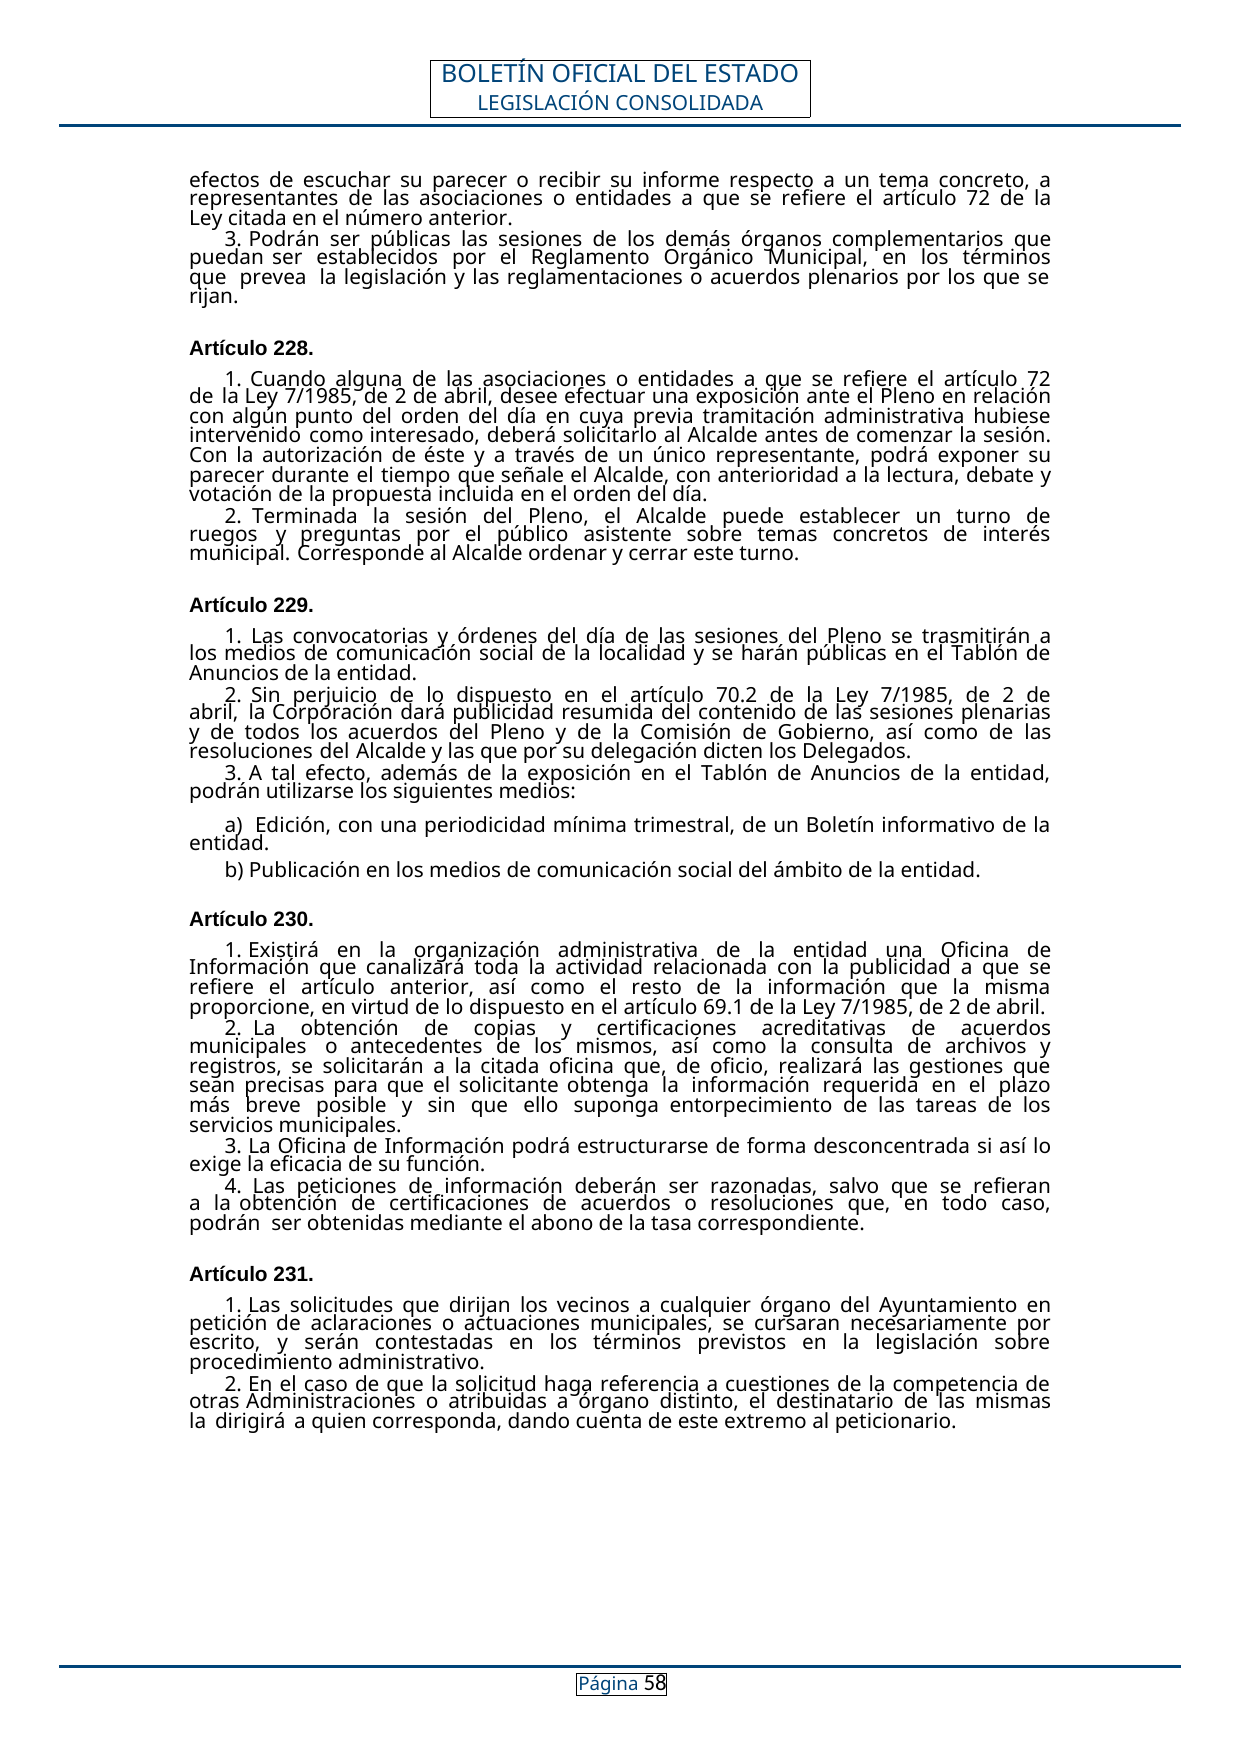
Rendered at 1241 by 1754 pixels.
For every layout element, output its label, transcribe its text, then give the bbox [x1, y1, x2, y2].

list Las peticiones de información deberán ser razonadas, salvo que se refieran a la obtención de certificaciones de acuerdos o resoluciones que, en todo caso, podrán ser obtenidas mediante el abono de la tasa correspondiente. [189, 1177, 1051, 1236]
list Cuando alguna de las asociaciones o entidades a que se refiere el artículo 72 de la Ley 7/1985, de 2 de abril, desee efectuar una exposición ante el Pleno en relación con algún punto del orden del día en cuya previa tramitación administrativa hubiese intervenido como interesado, deberá solicitarlo al Alcalde antes de comenzar la sesión. Con la autorización de éste y a través de un único representante, podrá exponer su parecer durante el tiempo que señale el Alcalde, con anterioridad a la lectura, debate y votación de la propuesta incluida en el orden del día. [189, 370, 1051, 508]
list Sin perjuicio de lo dispuesto en el artículo 70.2 de la Ley 7/1985, de 2 de abril, la Corporación dará publicidad resumida del contenido de las sesiones plenarias y de todos los acuerdos del Pleno y de la Comisión de Gobierno, así como de las resoluciones del Alcalde y las que por su delegación dicten los Delegados. [189, 686, 1051, 765]
subtitle Artículo 229. [189, 593, 314, 617]
list La Oficina de Información podrá estructurarse de forma desconcentrada si así lo exige la eficacia de su función. [189, 1138, 1051, 1177]
list Publicación en los medios de comunicación social del ámbito de la entidad. [224, 856, 1194, 883]
list A tal efecto, además de la exposición en el Tablón de Anuncios de la entidad, podrán utilizarse los siguientes medios: [189, 765, 1051, 804]
list Podrán ser públicas las sesiones de los demás órganos complementarios que puedan ser establecidos por el Reglamento Orgánico Municipal, en los términos que prevea la legislación y las reglamentaciones o acuerdos plenarios por los que se rijan. [189, 231, 1051, 310]
list Terminada la sesión del Pleno, el Alcalde puede establecer un turno de ruegos y preguntas por el público asistente sobre temas concretos de interés municipal. Corresponde al Alcalde ordenar y cerrar este turno. [189, 508, 1051, 567]
subtitle Artículo 228. [189, 336, 314, 359]
subtitle Artículo 231. [189, 1262, 314, 1286]
list Edición, con una periodicidad mínima trimestral, de un Boletín informativo de la entidad. [189, 817, 1051, 856]
list En el caso de que la solicitud haga referencia a cuestiones de la competencia de otras Administraciones o atribuidas a órgano distinto, el destinatario de las mismas la dirigirá a quien corresponda, dando cuenta de este extremo al peticionario. [189, 1376, 1051, 1434]
list La obtención de copias y certificaciones acreditativas de acuerdos municipales o antecedentes de los mismos, así como la consulta de archivos y registros, se solicitarán a la citada oficina que, de oficio, realizará las gestiones que sean precisas para que el solicitante obtenga la información requerida en el plazo más breve posible y sin que ello suponga entorpecimiento de las tareas de los servicios municipales. [189, 1020, 1051, 1138]
subtitle Artículo 230. [189, 907, 314, 931]
list Existirá en la organización administrativa de la entidad una Oficina de Información que canalizará toda la actividad relacionada con la publicidad a que se refiere el artículo anterior, así como el resto de la información que la misma proporcione, en virtud de lo dispuesto en el artículo 69.1 de la Ley 7/1985, de 2 de abril. [189, 942, 1051, 1020]
text efectos de escuchar su parecer o recibir su informe respecto a un tema concreto, a representantes de las asociaciones o entidades a que se refiere el artículo 72 de la Ley citada en el número anterior. [189, 172, 1051, 231]
list Las solicitudes que dirijan los vecinos a cualquier órgano del Ayuntamiento en petición de aclaraciones o actuaciones municipales, se cursaran necesariamente por escrito, y serán contestadas en los términos previstos en la legislación sobre procedimiento administrativo. [189, 1297, 1051, 1376]
list Las convocatorias y órdenes del día de las sesiones del Pleno se trasmitirán a los medios de comunicación social de la localidad y se harán públicas en el Tablón de Anuncios de la entidad. [189, 627, 1051, 686]
